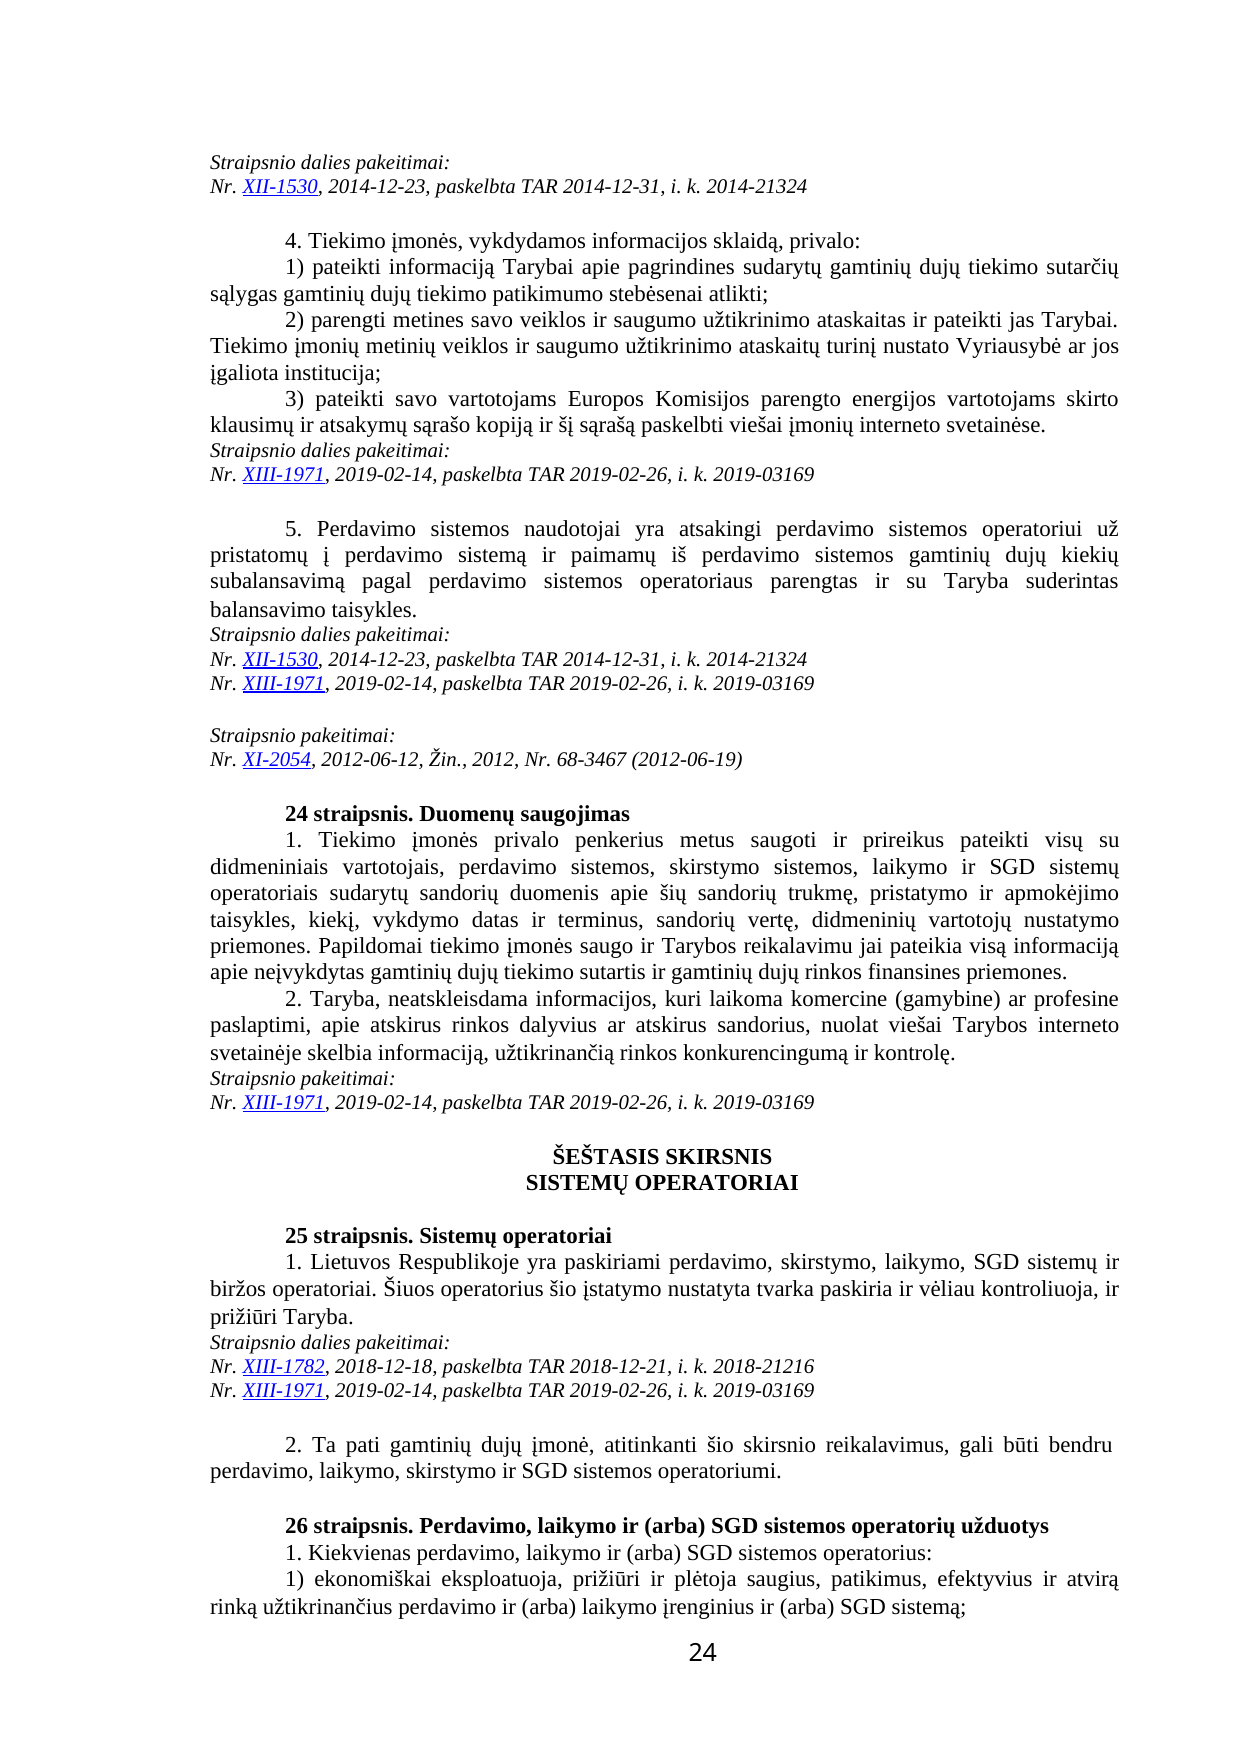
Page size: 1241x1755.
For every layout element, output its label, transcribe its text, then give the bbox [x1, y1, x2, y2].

text Straipsnio pakeitimai: [210, 1066, 1120, 1090]
text Straipsnio dalies pakeitimai: [210, 438, 1120, 462]
text 2. Taryba, neatskleisdama informacijos, kuri laikoma komercine (gamybine) ar profesine paslaptimi, apie atskirus rinkos dalyvius ar atskirus sandorius, nuolat viešai Tarybos interneto svetainėje skelbia informaciją, užtikrinančią rinkos konkurencingumą ir kontrolę. [210, 985, 1120, 1066]
text Straipsnio dalies pakeitimai: [210, 622, 1120, 646]
text 3) pateikti savo vartotojams Europos Komisijos parengto energijos vartotojams skirto klausimų ir atsakymų sąrašo kopiją ir šį sąrašą paskelbti viešai įmonių interneto svetainėse. [210, 385, 1120, 438]
text Nr. XIII-1971, 2019-02-14, paskelbta TAR 2019-02-26, i. k. 2019-03169 [210, 1090, 1120, 1114]
text 1) pateikti informaciją Tarybai apie pagrindines sudarytų gamtinių dujų tiekimo sutarčių sąlygas gamtinių dujų tiekimo patikimumo stebėsenai atlikti; [210, 253, 1120, 306]
text 4. Tiekimo įmonės, vykdydamos informacijos sklaidą, privalo: [210, 227, 1120, 253]
text Nr. XIII-1971, 2019-02-14, paskelbta TAR 2019-02-26, i. k. 2019-03169 [210, 671, 1120, 694]
text 5. Perdavimo sistemos naudotojai yra atsakingi perdavimo sistemos operatoriui už pristatomų į perdavimo sistemą ir paimamų iš perdavimo sistemos gamtinių dujų kiekių subalansavimą pagal perdavimo sistemos operatoriaus parengtas ir su Taryba suderintas balansavimo taisykles. [210, 514, 1120, 622]
text 2) parengti metines savo veiklos ir saugumo užtikrinimo ataskaitas ir pateikti jas Tarybai. Tiekimo įmonių metinių veiklos ir saugumo užtikrinimo ataskaitų turinį nustato Vyriausybė ar jos įgaliota institucija; [210, 306, 1120, 385]
text 25 straipsnis. Sistemų operatoriai [210, 1222, 1114, 1248]
text Nr. XII-1530, 2014-12-23, paskelbta TAR 2014-12-31, i. k. 2014-21324 [210, 174, 1120, 198]
text 1. Lietuvos Respublikoje yra paskiriami perdavimo, skirstymo, laikymo, SGD sistemų ir biržos operatoriai. Šiuos operatorius šio įstatymo nustatyta tvarka paskiria ir vėliau kontroliuoja, ir prižiūri Taryba. [210, 1248, 1120, 1330]
text SISTEMŲ OPERATORIAI [210, 1169, 1114, 1196]
text Straipsnio dalies pakeitimai: [210, 1330, 1120, 1354]
text Nr. XIII-1971, 2019-02-14, paskelbta TAR 2019-02-26, i. k. 2019-03169 [210, 462, 1120, 486]
text Nr. XIII-1782, 2018-12-18, paskelbta TAR 2018-12-21, i. k. 2018-21216 [210, 1354, 1120, 1378]
text Nr. XIII-1971, 2019-02-14, paskelbta TAR 2019-02-26, i. k. 2019-03169 [210, 1378, 1120, 1402]
text Nr. XI-2054, 2012-06-12, Žin., 2012, Nr. 68-3467 (2012-06-19) [210, 747, 1120, 771]
text 1. Kiekvienas perdavimo, laikymo ir (arba) SGD sistemos operatorius: [210, 1539, 1114, 1565]
text Straipsnio dalies pakeitimai: [210, 150, 1120, 174]
text 2. Ta pati gamtinių dujų įmonė, atitinkanti šio skirsnio reikalavimus, gali būti bendru perdavimo, laikymo, skirstymo ir SGD sistemos operatoriumi. [210, 1431, 1114, 1483]
text 1. Tiekimo įmonės privalo penkerius metus saugoti ir prireikus pateikti visų su didmeniniais vartotojais, perdavimo sistemos, skirstymo sistemos, laikymo ir SGD sistemų operatoriais sudarytų sandorių duomenis apie šių sandorių trukmę, pristatymo ir apmokėjimo taisykles, kiekį, vykdymo datas ir terminus, sandorių vertę, didmeninių vartotojų nustatymo priemones. Papildomai tiekimo įmonės saugo ir Tarybos reikalavimu jai pateikia visą informaciją apie neįvykdytas gamtinių dujų tiekimo sutartis ir gamtinių dujų rinkos finansines priemones. [210, 827, 1120, 985]
text Nr. XII-1530, 2014-12-23, paskelbta TAR 2014-12-31, i. k. 2014-21324 [210, 646, 1120, 671]
text 1) ekonomiškai eksploatuoja, prižiūri ir plėtoja saugius, patikimus, efektyvius ir atvirą rinką užtikrinančius perdavimo ir (arba) laikymo įrenginius ir (arba) SGD sistemą; [210, 1565, 1120, 1620]
text ŠEŠTASIS SKIRSNIS [210, 1143, 1114, 1169]
text 26 straipsnis. Perdavimo, laikymo ir (arba) SGD sistemos operatorių užduotys [285, 1512, 1114, 1539]
text 24 straipsnis. Duomenų saugojimas [210, 800, 1120, 827]
text Straipsnio pakeitimai: [210, 723, 1120, 747]
